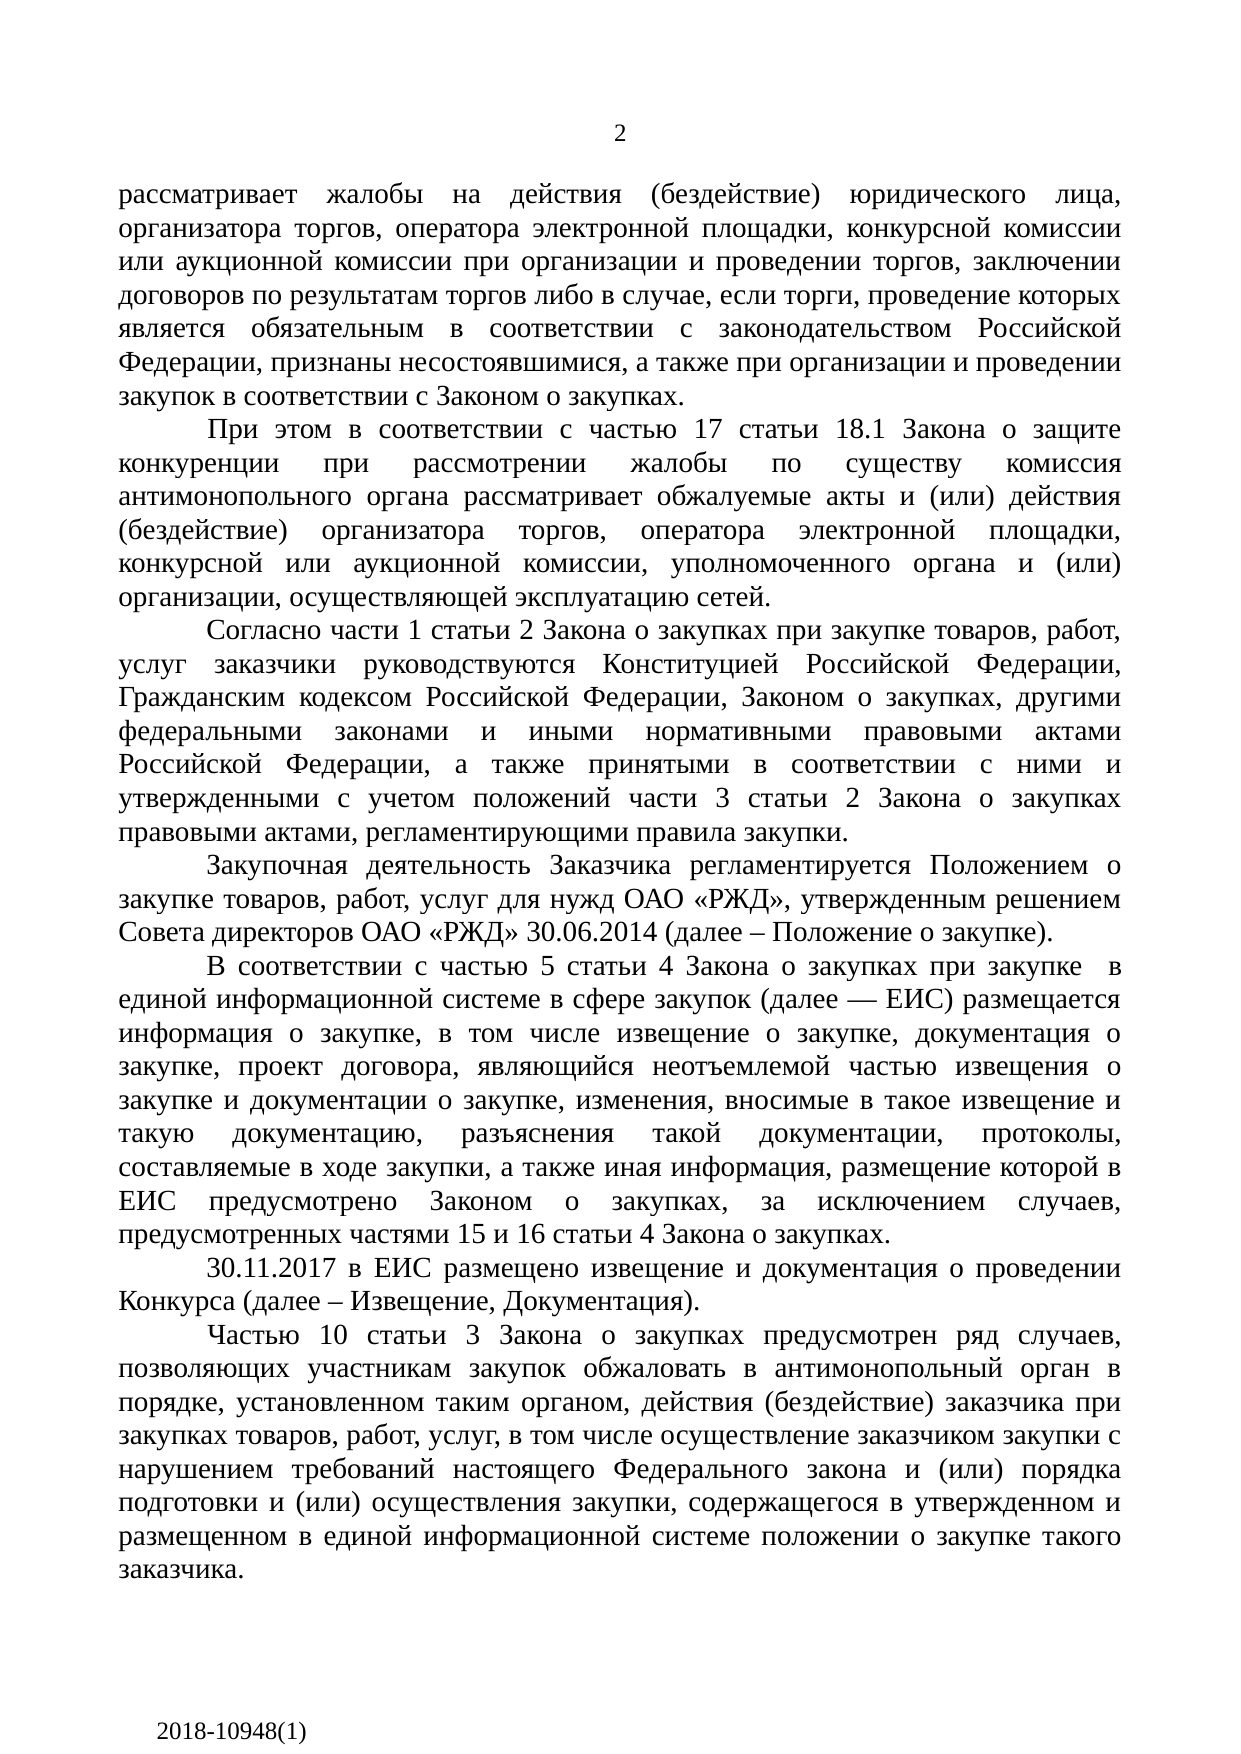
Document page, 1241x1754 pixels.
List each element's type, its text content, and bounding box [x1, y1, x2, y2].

text Частью 10 статьи 3 Закона о закупках предусмотрен ряд случаев, позволяющих участникам закупок обжаловать в антимонопольный орган в порядке, установленном таким органом, действия (бездействие) заказчика при закупках товаров, работ, услуг, в том числе осуществление заказчиком закупки с нарушением требований настоящего Федерального закона и (или) порядка подготовки и (или) осуществления закупки, содержащегося в утвержденном и размещенном в единой информационной системе положении о закупке такого заказчика. [118, 1317, 1122, 1585]
text рассматривает жалобы на действия (бездействие) юридического лица, организатора торгов, оператора электронной площадки, конкурсной комиссии или аукционной комиссии при организации и проведении торгов, заключении договоров по результатам торгов либо в случае, если торги, проведение которых является обязательным в соответствии с законодательством Российской Федерации, признаны несостоявшимися, а также при организации и проведении закупок в соответствии с Законом о закупках. [118, 176, 1122, 411]
text 30.11.2017 в ЕИС размещено извещение и документация о проведении Конкурса (далее – Извещение, Документация). [118, 1250, 1122, 1317]
text Закупочная деятельность Заказчика регламентируется Положением о закупке товаров, работ, услуг для нужд ОАО «РЖД», утвержденным решением Совета директоров ОАО «РЖД» 30.06.2014 (далее – Положение о закупке). [118, 847, 1122, 948]
text В соответствии с частью 5 статьи 4 Закона о закупках при закупке в единой информационной системе в сфере закупок (далее — ЕИС) размещается информация о закупке, в том числе извещение о закупке, документация о закупке, проект договора, являющийся неотъемлемой частью извещения о закупке и документации о закупке, изменения, вносимые в такое извещение и такую документацию, разъяснения такой документации, протоколы, составляемые в ходе закупки, а также иная информация, размещение которой в ЕИС предусмотрено Законом о закупках, за исключением случаев, предусмотренных частями 15 и 16 статьи 4 Закона о закупках. [118, 948, 1122, 1250]
text При этом в соответствии с частью 17 статьи 18.1 Закона о защите конкуренции при рассмотрении жалобы по существу комиссия антимонопольного органа рассматривает обжалуемые акты и (или) действия (бездействие) организатора торгов, оператора электронной площадки, конкурсной или аукционной комиссии, уполномоченного органа и (или) организации, осуществляющей эксплуатацию сетей. [118, 411, 1122, 612]
text Согласно части 1 статьи 2 Закона о закупках при закупке товаров, работ, услуг заказчики руководствуются Конституцией Российской Федерации, Гражданским кодексом Российской Федерации, Законом о закупках, другими федеральными законами и иными нормативными правовыми актами Российской Федерации, а также принятыми в соответствии с ними и утвержденными с учетом положений части 3 статьи 2 Закона о закупках правовыми актами, регламентирующими правила закупки. [118, 612, 1122, 847]
